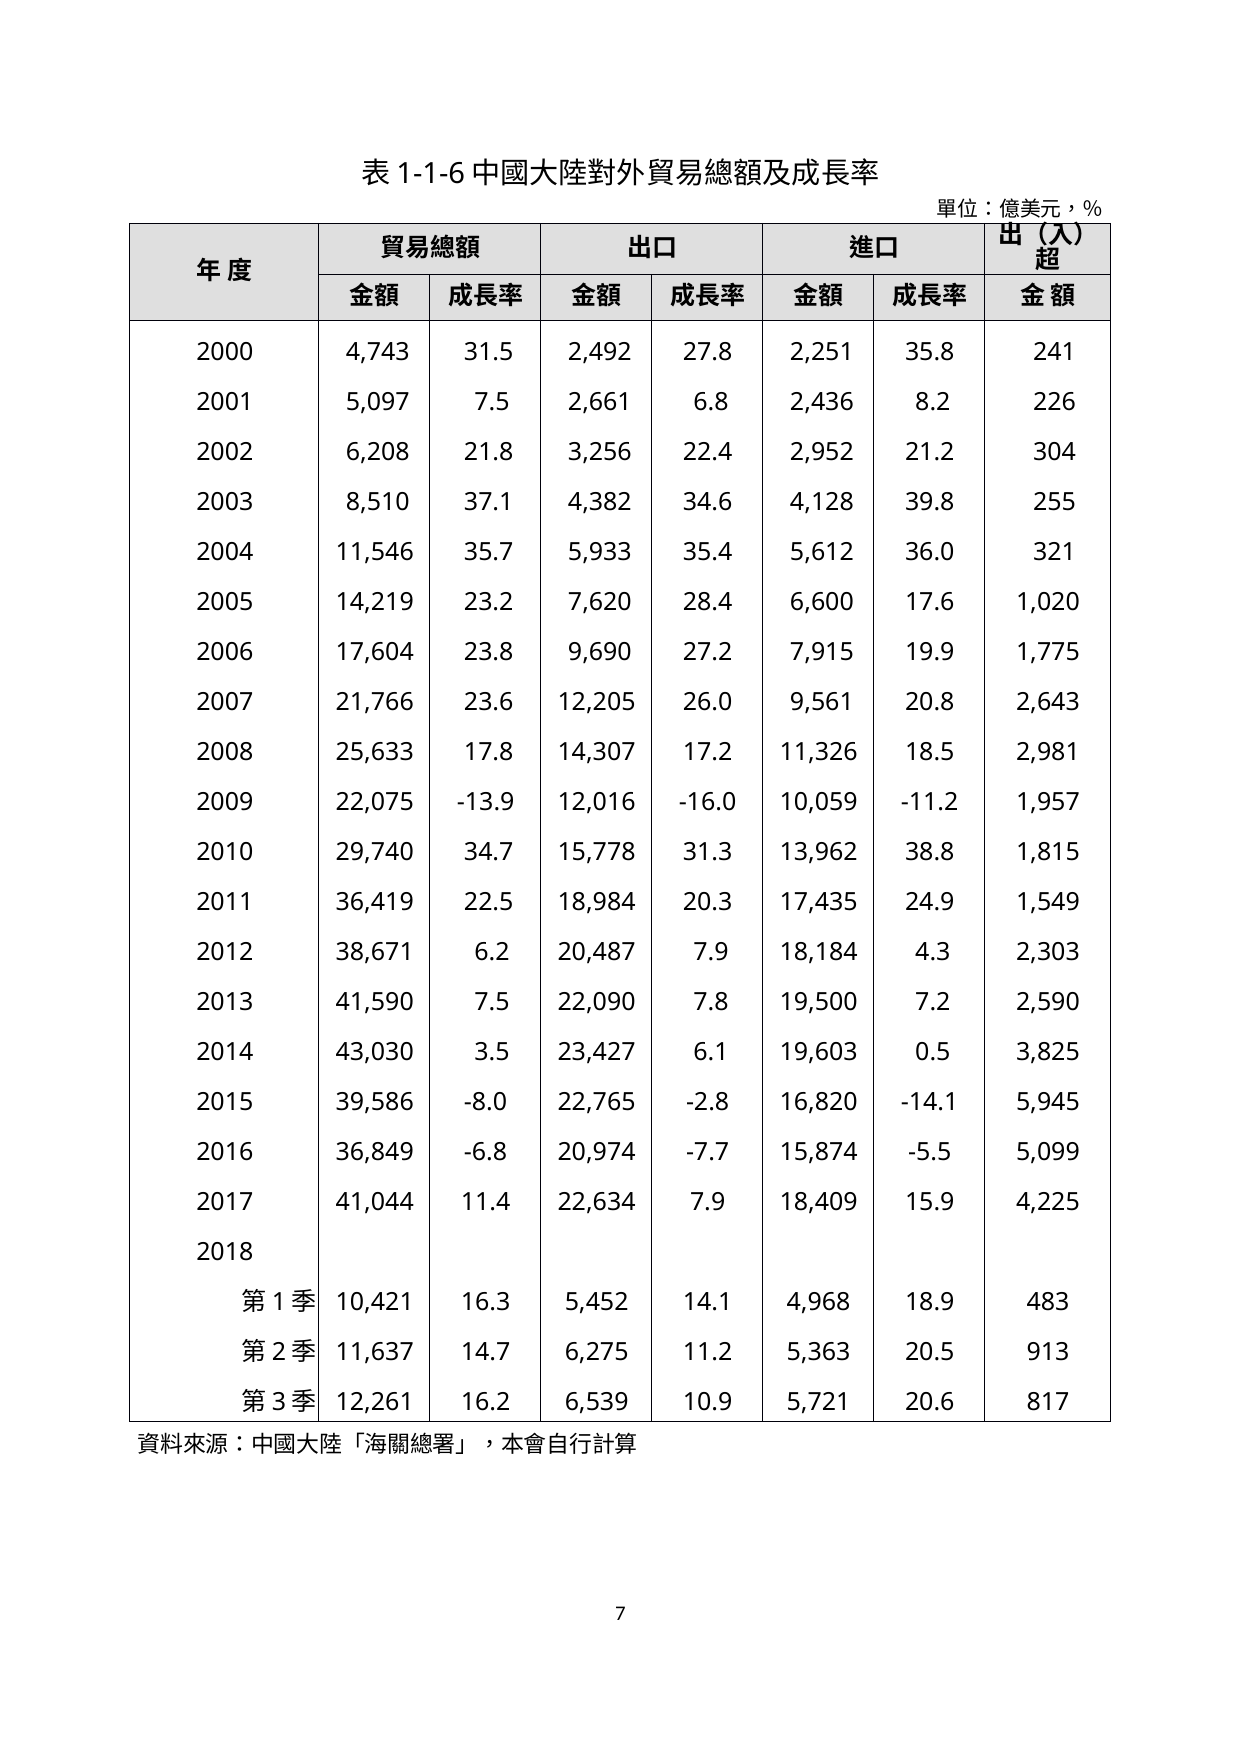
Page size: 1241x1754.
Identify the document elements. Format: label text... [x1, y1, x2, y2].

table_cell 17.6 [874, 571, 984, 621]
table_cell 0.5 -14.1 [874, 1021, 984, 1121]
table_cell -7.7 7.9 14.1 11.2 10.9 [652, 1121, 762, 1421]
table_cell 20.8 [874, 671, 984, 721]
table_cell 18,984 [541, 871, 651, 921]
table_cell 2007 [130, 671, 318, 721]
table_cell 31.3 [652, 821, 762, 871]
table_cell 36.0 [874, 521, 984, 571]
table_cell 31.5 [430, 321, 540, 371]
table_cell 28.4 [652, 571, 762, 621]
table_cell 27.2 [652, 621, 762, 671]
table_cell 2000 [130, 321, 318, 371]
table_cell 4,382 [541, 471, 651, 521]
table_cell 2004 [130, 521, 318, 571]
table_cell 2,303 [985, 921, 1110, 971]
table_cell 6.2 [430, 921, 540, 971]
table_cell 5,097 [319, 371, 429, 421]
table_cell 2016 2017 2018 第1季 第2季 第3季 [130, 1121, 318, 1421]
table_cell 10,059 [763, 771, 873, 821]
table_cell 3,825 5,945 [985, 1021, 1110, 1121]
table_cell 2008 [130, 721, 318, 771]
table_cell 304 [985, 421, 1110, 471]
table_cell 2,251 [763, 321, 873, 371]
table_cell 7,915 [763, 621, 873, 671]
table_cell 進口 [763, 224, 984, 274]
table_cell 321 [985, 521, 1110, 571]
table_cell 2003 [130, 471, 318, 521]
table_cell -5.5 15.9 18.9 20.5 20.6 [874, 1121, 984, 1421]
table_header 單位：億美元，％ [130, 193, 1103, 223]
table_cell 35.8 [874, 321, 984, 371]
table_cell 1,020 [985, 571, 1110, 621]
table_cell 17.2 [652, 721, 762, 771]
table_cell 2005 [130, 571, 318, 621]
table_cell 24.9 [874, 871, 984, 921]
table_cell 17,604 [319, 621, 429, 671]
table_cell 19,603 16,820 [763, 1021, 873, 1121]
table_cell 11,546 [319, 521, 429, 571]
table_cell 2,492 [541, 321, 651, 371]
table_cell 金額 [763, 275, 873, 320]
table_cell 成長率 [430, 275, 540, 320]
table_cell 金額 [319, 275, 429, 320]
table_cell 4.3 [874, 921, 984, 971]
table_cell 36,849 41,044 10,421 11,637 12,261 [319, 1121, 429, 1421]
table_cell 2009 [130, 771, 318, 821]
table_cell 7,620 [541, 571, 651, 621]
table_cell 22.5 [430, 871, 540, 921]
table_cell 14,219 [319, 571, 429, 621]
table_cell 20.3 [652, 871, 762, 921]
table_cell 6.8 [652, 371, 762, 421]
table_cell 17.8 [430, 721, 540, 771]
table_cell 43,030 39,586 [319, 1021, 429, 1121]
table_cell 226 [985, 371, 1110, 421]
table_cell 25,633 [319, 721, 429, 771]
table_cell 1,775 [985, 621, 1110, 671]
table_cell 3.5 -8.0 [430, 1021, 540, 1121]
table_cell 8,510 [319, 471, 429, 521]
table_cell 6,600 [763, 571, 873, 621]
table_cell 23.8 [430, 621, 540, 671]
table_cell 15,778 [541, 821, 651, 871]
table_cell 22,090 [541, 971, 651, 1021]
table_cell 21,766 [319, 671, 429, 721]
table_cell 36,419 [319, 871, 429, 921]
table_cell 34.7 [430, 821, 540, 871]
table_header [1103, 193, 1110, 223]
table_cell 2013 [130, 971, 318, 1021]
table_cell 34.6 [652, 471, 762, 521]
table_cell 2,643 [985, 671, 1110, 721]
table_cell 1,549 [985, 871, 1110, 921]
table_cell 19,500 [763, 971, 873, 1021]
table_cell 23.2 [430, 571, 540, 621]
table_cell 23.6 [430, 671, 540, 721]
table_cell 12,016 [541, 771, 651, 821]
table_cell 9,561 [763, 671, 873, 721]
table_cell 2002 [130, 421, 318, 471]
table_cell 6,208 [319, 421, 429, 471]
table_cell 2012 [130, 921, 318, 971]
table_cell 22,075 [319, 771, 429, 821]
table_cell 17,435 [763, 871, 873, 921]
table_cell -6.8 11.4 16.3 14.7 16.2 [430, 1121, 540, 1421]
table_cell 7.5 [430, 371, 540, 421]
table_cell 2,436 [763, 371, 873, 421]
table_cell 8.2 [874, 371, 984, 421]
table_cell 金 額 [985, 275, 1110, 320]
table_cell 13,962 [763, 821, 873, 871]
table_cell 年 度 [130, 224, 318, 320]
table_cell 19.9 [874, 621, 984, 671]
table_cell 成長率 [652, 275, 762, 320]
table_cell 2010 [130, 821, 318, 871]
table_cell 成長率 [874, 275, 984, 320]
table_cell 7.8 [652, 971, 762, 1021]
text 資料來源：中國大陸「海關總署」，本會自行計算 [137, 1422, 1053, 1463]
table_cell 貿易總額 [319, 224, 540, 274]
table_cell 2,661 [541, 371, 651, 421]
table_cell 2,981 [985, 721, 1110, 771]
table_cell 255 [985, 471, 1110, 521]
table_cell 7.2 [874, 971, 984, 1021]
table_cell 7.5 [430, 971, 540, 1021]
table_cell 20,487 [541, 921, 651, 971]
table_cell 21.2 [874, 421, 984, 471]
table_cell 29,740 [319, 821, 429, 871]
table_cell 5,612 [763, 521, 873, 571]
table_cell 7.9 [652, 921, 762, 971]
table_cell -11.2 [874, 771, 984, 821]
table_cell 14,307 [541, 721, 651, 771]
table_cell 6.1 -2.8 [652, 1021, 762, 1121]
table_cell 4,743 [319, 321, 429, 371]
table_cell 11,326 [763, 721, 873, 771]
table_cell 2,952 [763, 421, 873, 471]
table_cell 35.7 [430, 521, 540, 571]
table_cell -13.9 [430, 771, 540, 821]
table_cell 26.0 [652, 671, 762, 721]
table_cell 5,933 [541, 521, 651, 571]
table_cell 2006 [130, 621, 318, 671]
table_cell 2011 [130, 871, 318, 921]
table_cell 21.8 [430, 421, 540, 471]
table_cell 41,590 [319, 971, 429, 1021]
table_cell 38,671 [319, 921, 429, 971]
table_cell 2014 2015 [130, 1021, 318, 1121]
table_cell 2001 [130, 371, 318, 421]
table_cell 1,957 [985, 771, 1110, 821]
table_cell 18.5 [874, 721, 984, 771]
table_cell 12,205 [541, 671, 651, 721]
table_cell 39.8 [874, 471, 984, 521]
table_cell 9,690 [541, 621, 651, 671]
table_cell 18,184 [763, 921, 873, 971]
table_cell 出（入）超 [985, 224, 1110, 274]
table_cell 38.8 [874, 821, 984, 871]
table_cell 22.4 [652, 421, 762, 471]
table_cell 35.4 [652, 521, 762, 571]
table_cell 5,099 4,225 483 913 817 [985, 1121, 1110, 1421]
table_cell 37.1 [430, 471, 540, 521]
table_cell 1,815 [985, 821, 1110, 871]
table_cell 2,590 [985, 971, 1110, 1021]
table_cell 金額 [541, 275, 651, 320]
table_cell 20,974 22,634 5,452 6,275 6,539 [541, 1121, 651, 1421]
table_cell -16.0 [652, 771, 762, 821]
text 表1-1-6中國大陸對外貿易總額及成長率 [187, 150, 1053, 192]
table_cell 3,256 [541, 421, 651, 471]
table_cell 23,427 22,765 [541, 1021, 651, 1121]
table_cell 出口 [541, 224, 762, 274]
table_cell 27.8 [652, 321, 762, 371]
table_cell 15,874 18,409 4,968 5,363 5,721 [763, 1121, 873, 1421]
table_cell 4,128 [763, 471, 873, 521]
table_cell 241 [985, 321, 1110, 371]
